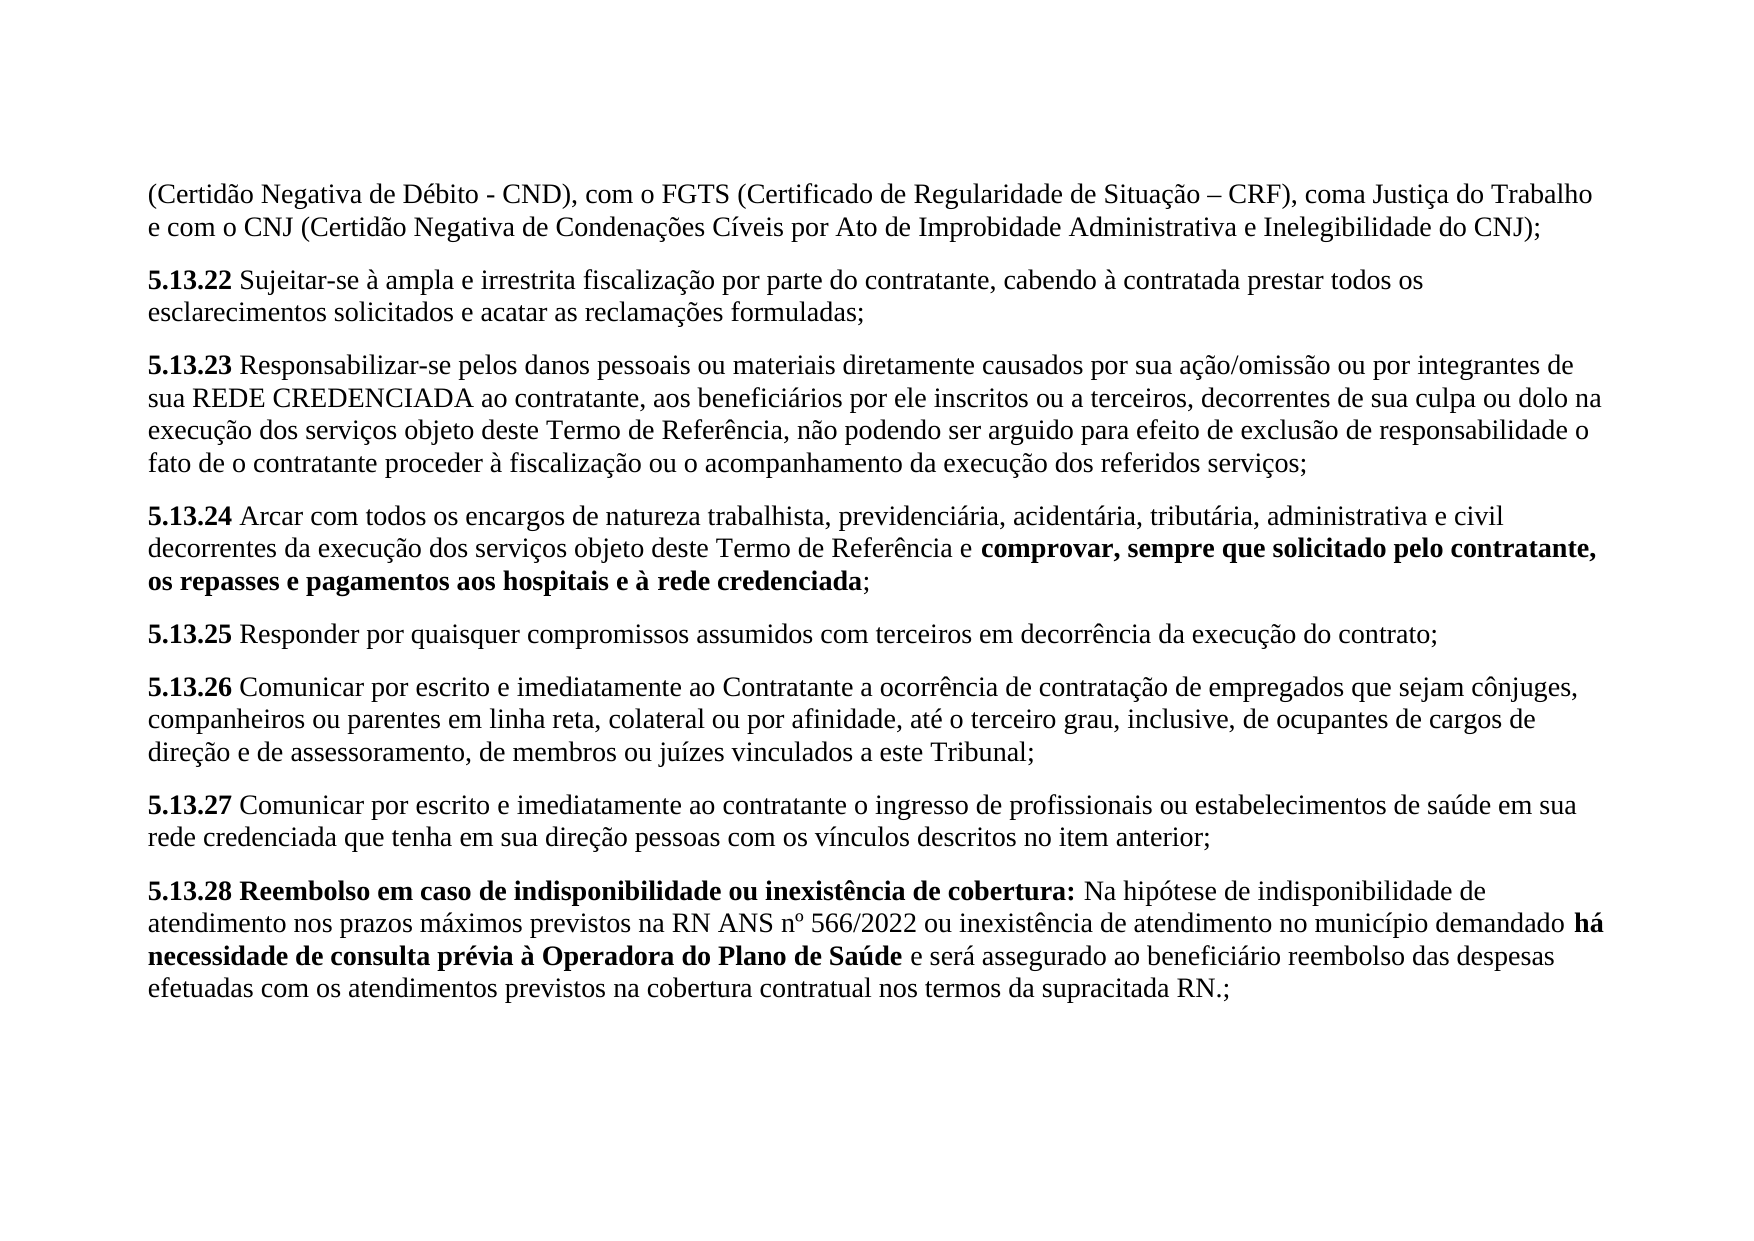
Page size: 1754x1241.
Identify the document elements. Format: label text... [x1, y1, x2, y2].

text 5.13.28 Reembolso em caso de indisponibilidade ou inexistência de cobertura: Na hipótese de indisponibilidade de atendimento nos prazos máximos previstos na RN ANS nº 566/2022 ou inexistência de atendimento no município demandado há necessidade de consulta prévia à Operadora do Plano de Saúde e será assegurado ao beneficiário reembolso das despesas efetuadas com os atendimentos previstos na cobertura contratual nos termos da supracitada RN.; [148, 874, 1606, 1003]
text 5.13.26 Comunicar por escrito e imediatamente ao Contratante a ocorrência de contratação de empregados que sejam cônjuges, companheiros ou parentes em linha reta, colateral ou por afinidade, até o terceiro grau, inclusive, de ocupantes de cargos de direção e de assessoramento, de membros ou juízes vinculados a este Tribunal; [148, 670, 1606, 767]
text 5.13.25 Responder por quaisquer compromissos assumidos com terceiros em decorrência da execução do contrato; [148, 617, 1606, 649]
text 5.13.27 Comunicar por escrito e imediatamente ao contratante o ingresso de profissionais ou estabelecimentos de saúde em sua rede credenciada que tenha em sua direção pessoas com os vínculos descritos no item anterior; [148, 788, 1606, 853]
text 5.13.22 Sujeitar-se à ampla e irrestrita fiscalização por parte do contratante, cabendo à contratada prestar todos os esclarecimentos solicitados e acatar as reclamações formuladas; [148, 263, 1606, 328]
text 5.13.23 Responsabilizar-se pelos danos pessoais ou materiais diretamente causados por sua ação/omissão ou por integrantes de sua REDE CREDENCIADA ao contratante, aos beneficiários por ele inscritos ou a terceiros, decorrentes de sua culpa ou dolo na execução dos serviços objeto deste Termo de Referência, não podendo ser arguido para efeito de exclusão de responsabilidade o fato de o contratante proceder à fiscalização ou o acompanhamento da execução dos referidos serviços; [148, 348, 1606, 478]
text (Certidão Negativa de Débito - CND), com o FGTS (Certificado de Regularidade de Situação – CRF), coma Justiça do Trabalho e com o CNJ (Certidão Negativa de Condenações Cíveis por Ato de Improbidade Administrativa e Inelegibilidade do CNJ); [148, 177, 1606, 242]
text 5.13.24 Arcar com todos os encargos de natureza trabalhista, previdenciária, acidentária, tributária, administrativa e civil decorrentes da execução dos serviços objeto deste Termo de Referência e comprovar, sempre que solicitado pelo contratante, os repasses e pagamentos aos hospitais e à rede credenciada; [148, 499, 1606, 596]
